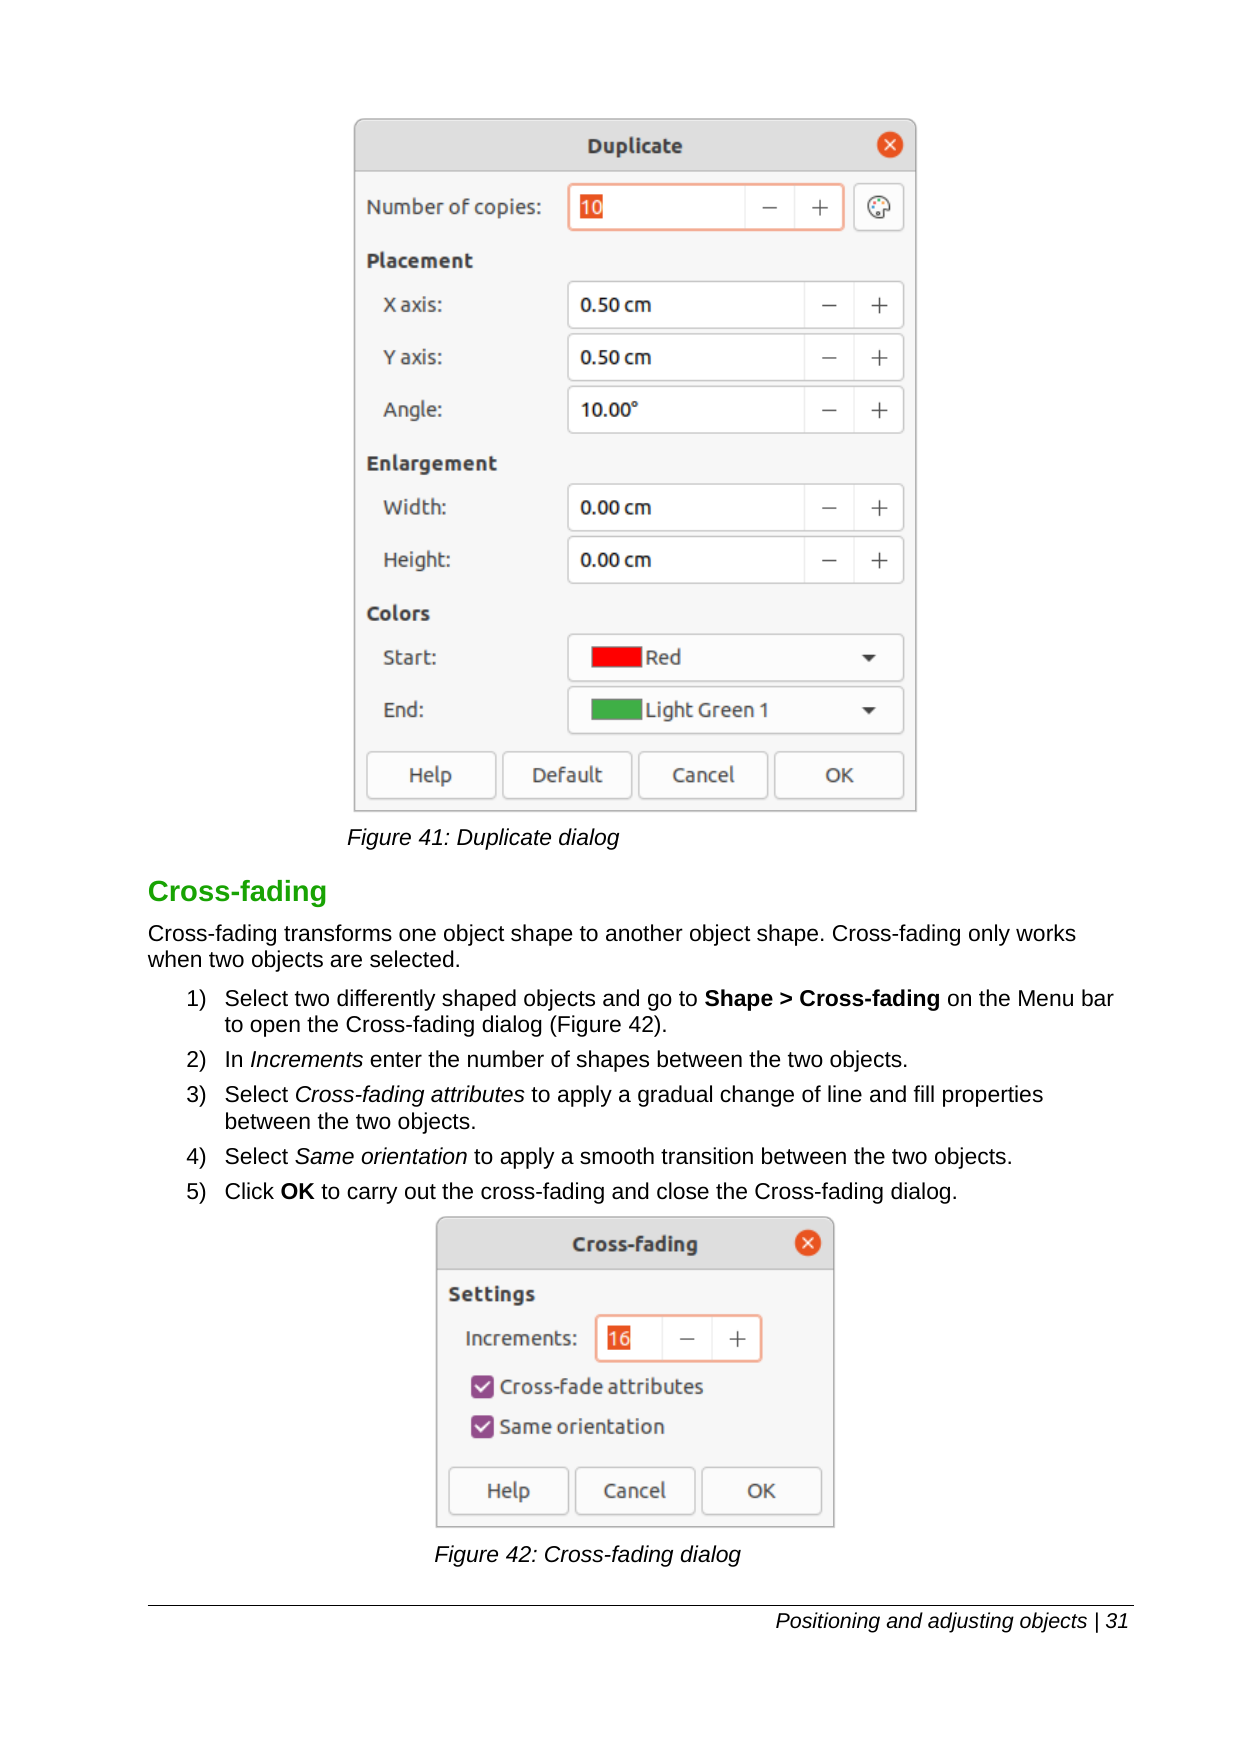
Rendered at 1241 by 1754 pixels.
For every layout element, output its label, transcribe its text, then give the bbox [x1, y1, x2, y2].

text Cross-fading transforms one object shape to another object shape. Cross-fading only works when two objects are selected. [148, 919, 1134, 972]
picture [434, 1216, 848, 1541]
list Select two differently shaped objects and go to Shape > Cross-fading on the Menu bar to open the Cross-fading dialog (Figure 42). [207, 985, 1134, 1037]
picture [352, 118, 930, 825]
list Click OK to carry out the cross-fading and close the Cross-fading dialog. [207, 1178, 1134, 1204]
list In Increments enter the number of shapes between the two objects. [207, 1046, 1134, 1073]
list Select Cross-fading attributes to apply a gradual change of line and fill properties between the two objects. [207, 1081, 1134, 1134]
text Figure 41: Duplicate dialog [347, 118, 935, 851]
subtitle Cross-fading [148, 874, 1134, 908]
list Select Same orientation to apply a smooth transition between the two objects. [207, 1143, 1134, 1169]
text Figure 42: Cross-fading dialog [434, 1541, 847, 1567]
